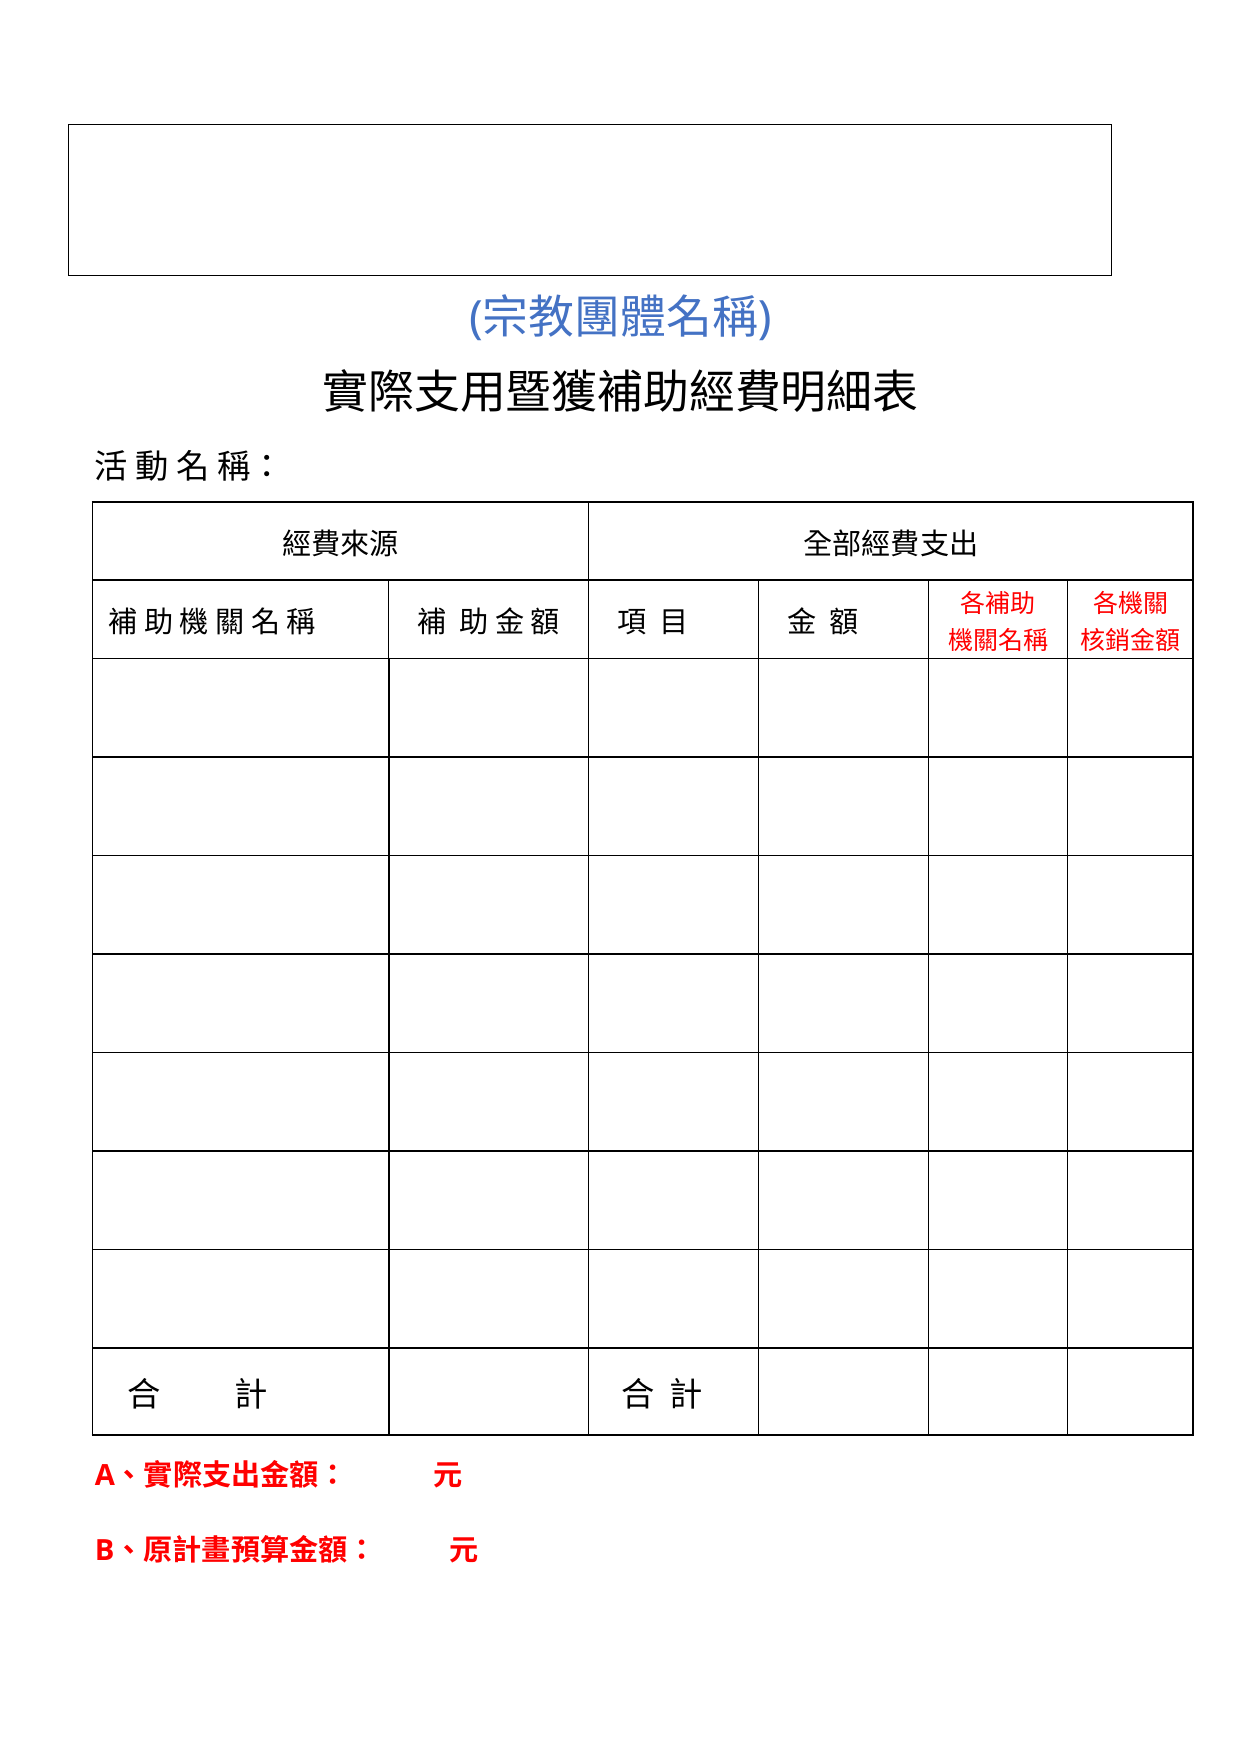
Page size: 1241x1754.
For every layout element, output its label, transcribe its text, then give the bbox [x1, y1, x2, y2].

table_cell 合 計 [93, 1349, 388, 1434]
table_cell [1068, 856, 1192, 953]
table_cell [390, 1349, 588, 1434]
table_cell [93, 1250, 388, 1347]
table_cell [759, 1152, 928, 1249]
table_cell [390, 1250, 588, 1347]
text A、實際支出金額： 元 [94, 1436, 1146, 1511]
text (宗教團體名稱) [94, 276, 1146, 351]
table_cell 各補助 機關名稱 [929, 581, 1067, 657]
table_cell [589, 955, 758, 1052]
table_cell [1068, 758, 1192, 854]
table_header 經費來源 [93, 503, 588, 579]
text B、原計畫預算金額： 元 [94, 1511, 1146, 1586]
table_cell [1068, 659, 1192, 756]
table_cell [93, 856, 388, 953]
table_cell 合 計 [589, 1349, 758, 1434]
table_cell [390, 659, 588, 756]
table_cell [929, 659, 1067, 756]
table_cell [390, 955, 588, 1052]
table_cell [93, 659, 388, 756]
table_cell [929, 1250, 1067, 1347]
table_cell [929, 1152, 1067, 1249]
table_cell [759, 758, 928, 854]
table_cell [759, 856, 928, 953]
table_cell [69, 125, 1111, 275]
table_cell [929, 1053, 1067, 1150]
table_cell [759, 1053, 928, 1150]
table_cell 金 額 [759, 581, 928, 657]
table_cell [93, 1053, 388, 1150]
table_cell [929, 856, 1067, 953]
table_cell 補 助 機 關 名 稱 [93, 581, 388, 657]
table_cell [390, 758, 588, 854]
table_cell [390, 1152, 588, 1249]
table_cell [589, 1053, 758, 1150]
table_cell [929, 758, 1067, 854]
table_cell 補 助 金 額 [389, 581, 588, 657]
table_cell [759, 659, 928, 756]
table_cell [93, 758, 388, 854]
table_header 全部經費支出 [589, 503, 1192, 579]
table_cell [93, 955, 388, 1052]
table_cell [929, 955, 1067, 1052]
table_cell [1068, 1053, 1192, 1150]
table_cell 各機關 核銷金額 [1068, 581, 1192, 657]
table_cell [1068, 1250, 1192, 1347]
table_cell [589, 758, 758, 854]
table_cell [1068, 1349, 1192, 1434]
table_cell [1068, 955, 1192, 1052]
table_cell [390, 856, 588, 953]
table_cell [390, 1053, 588, 1150]
table_cell [589, 1152, 758, 1249]
text 活 動 名 稱： [94, 426, 1146, 501]
table_cell [759, 955, 928, 1052]
table_cell [589, 856, 758, 953]
table_cell [759, 1349, 928, 1434]
table_cell [929, 1349, 1067, 1434]
table_cell [1068, 1152, 1192, 1249]
table_cell [759, 1250, 928, 1347]
table_cell [589, 659, 758, 756]
table_cell [589, 1250, 758, 1347]
text 實際支用暨獲補助經費明細表 [94, 351, 1146, 426]
table_cell [93, 1152, 388, 1249]
table_cell 項 目 [589, 581, 758, 657]
